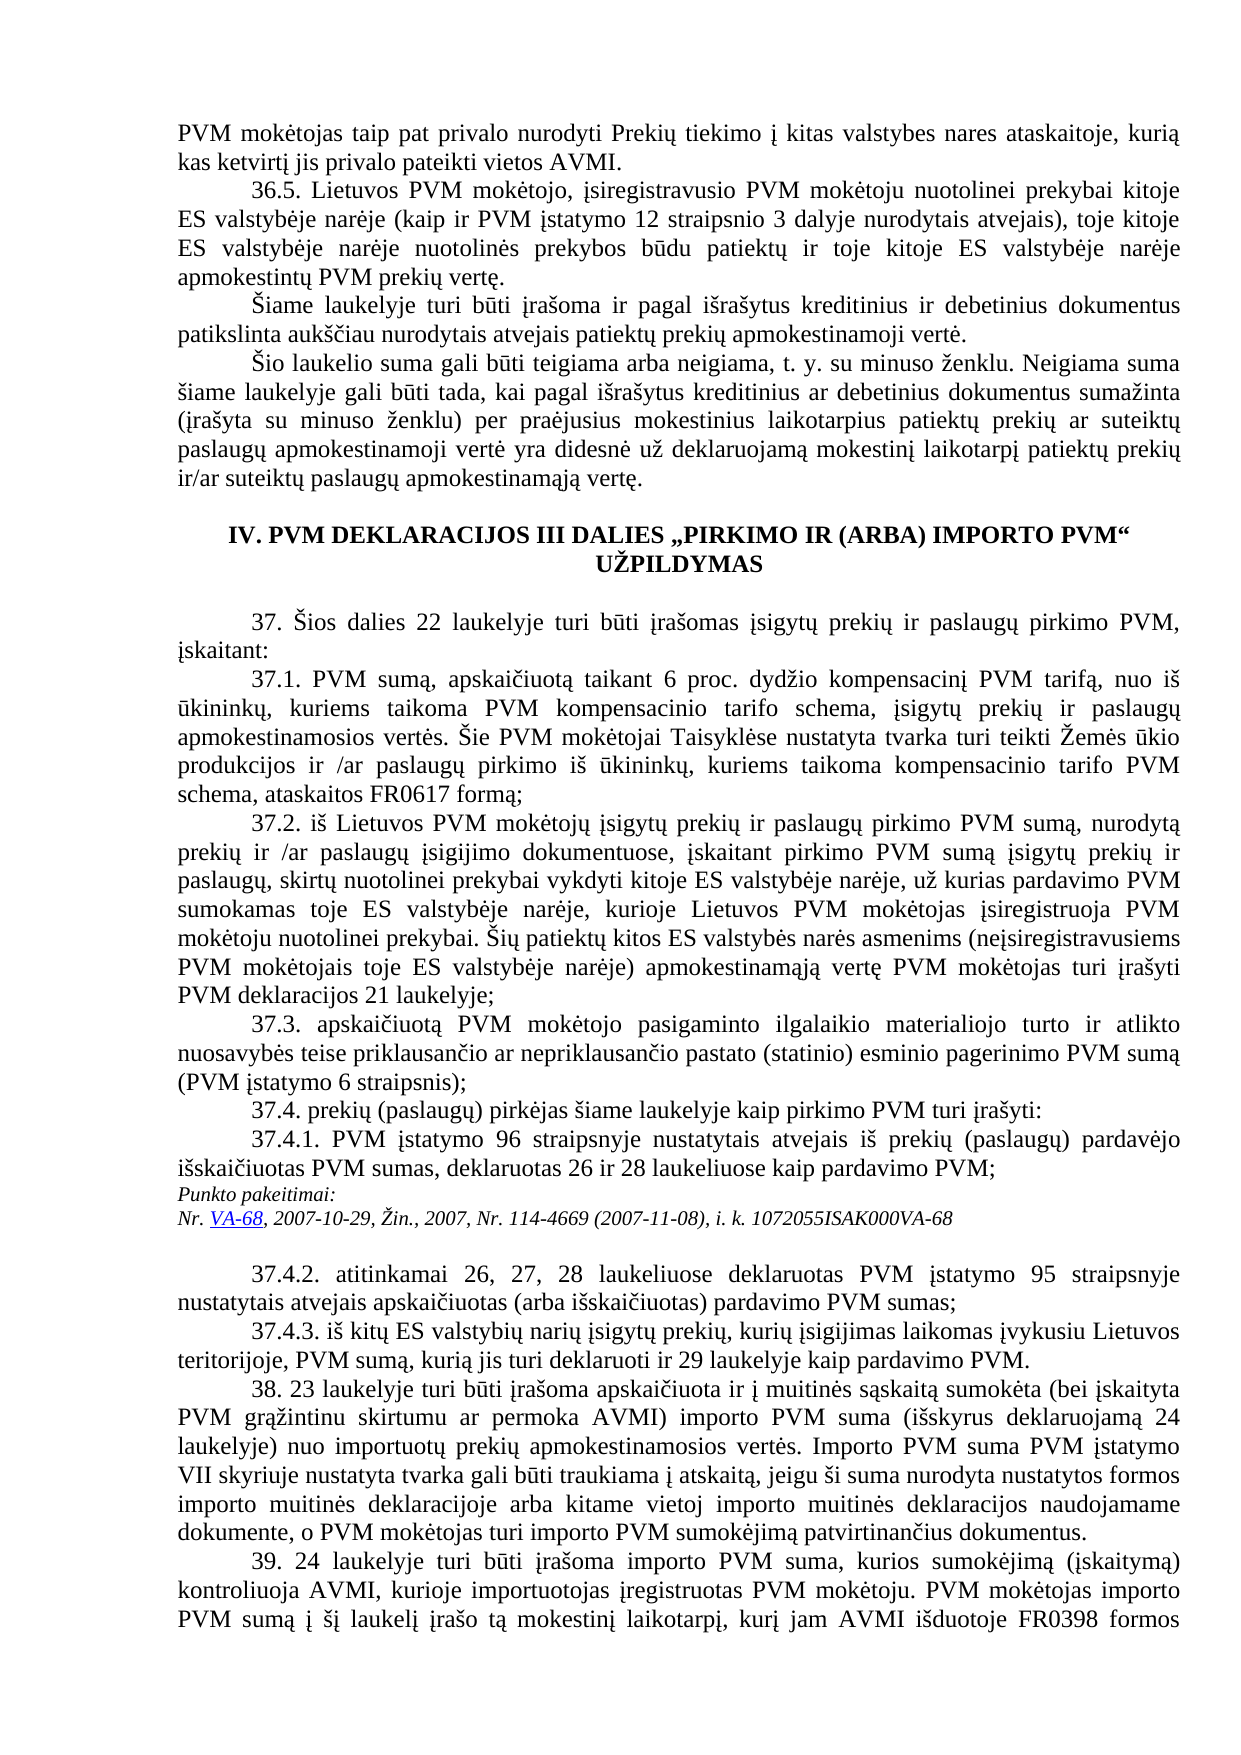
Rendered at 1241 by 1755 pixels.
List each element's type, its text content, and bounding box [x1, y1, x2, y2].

text 36.5. Lietuvos PVM mokėtojo, įsiregistravusio PVM mokėtoju nuotolinei prekybai kitoje ES valstybėje narėje (kaip ir PVM įstatymo 12 straipsnio 3 dalyje nurodytais atvejais), toje kitoje ES valstybėje narėje nuotolinės prekybos būdu patiektų ir toje kitoje ES valstybėje narėje apmokestintų PVM prekių vertę. [177, 176, 1181, 291]
text Šiame laukelyje turi būti įrašoma ir pagal išrašytus kreditinius ir debetinius dokumentus patikslinta aukščiau nurodytais atvejais patiektų prekių apmokestinamoji vertė. [177, 291, 1181, 348]
text PVM mokėtojas taip pat privalo nurodyti Prekių tiekimo į kitas valstybes nares ataskaitoje, kurią kas ketvirtį jis privalo pateikti vietos AVMI. [177, 118, 1181, 176]
text 37.3. apskaičiuotą PVM mokėtojo pasigaminto ilgalaikio materialiojo turto ir atlikto nuosavybės teise priklausančio ar nepriklausančio pastato (statinio) esminio pagerinimo PVM sumą (PVM įstatymo 6 straipsnis); [177, 1009, 1181, 1096]
text 38. 23 laukelyje turi būti įrašoma apskaičiuota ir į muitinės sąskaitą sumokėta (bei įskaityta PVM grąžintinu skirtumu ar permoka AVMI) importo PVM suma (išskyrus deklaruojamą 24 laukelyje) nuo importuotų prekių apmokestinamosios vertės. Importo PVM suma PVM įstatymo VII skyriuje nustatyta tvarka gali būti traukiama į atskaitą, jeigu ši suma nurodyta nustatytos formos importo muitinės deklaracijoje arba kitame vietoj importo muitinės deklaracijos naudojamame dokumente, o PVM mokėtojas turi importo PVM sumokėjimą patvirtinančius dokumentus. [177, 1374, 1181, 1546]
text Šio laukelio suma gali būti teigiama arba neigiama, t. y. su minuso ženklu. Neigiama suma šiame laukelyje gali būti tada, kai pagal išrašytus kreditinius ar debetinius dokumentus sumažinta (įrašyta su minuso ženklu) per praėjusius mokestinius laikotarpius patiektų prekių ar suteiktų paslaugų apmokestinamoji vertė yra didesnė už deklaruojamą mokestinį laikotarpį patiektų prekių ir/ar suteiktų paslaugų apmokestinamąją vertę. [177, 348, 1181, 492]
text 37.1. PVM sumą, apskaičiuotą taikant 6 proc. dydžio kompensacinį PVM tarifą, nuo iš ūkininkų, kuriems taikoma PVM kompensacinio tarifo schema, įsigytų prekių ir paslaugų apmokestinamosios vertės. Šie PVM mokėtojai Taisyklėse nustatyta tvarka turi teikti Žemės ūkio produkcijos ir /ar paslaugų pirkimo iš ūkininkų, kuriems taikoma kompensacinio tarifo PVM schema, ataskaitos FR0617 formą; [177, 664, 1181, 808]
text 37. Šios dalies 22 laukelyje turi būti įrašomas įsigytų prekių ir paslaugų pirkimo PVM, įskaitant: [177, 607, 1181, 664]
text 37.4.3. iš kitų ES valstybių narių įsigytų prekių, kurių įsigijimas laikomas įvykusiu Lietuvos teritorijoje, PVM sumą, kurią jis turi deklaruoti ir 29 laukelyje kaip pardavimo PVM. [177, 1316, 1181, 1374]
text 37.4. prekių (paslaugų) pirkėjas šiame laukelyje kaip pirkimo PVM turi įrašyti: [177, 1096, 1181, 1124]
text Punkto pakeitimai: [177, 1182, 1181, 1206]
text IV. PVM DEKLARACIJOS III DALIES „PIRKIMO IR (ARBA) IMPORTO PVM“ UŽPILDYMAS [177, 521, 1181, 578]
text 37.4.1. PVM įstatymo 96 straipsnyje nustatytais atvejais iš prekių (paslaugų) pardavėjo išskaičiuotas PVM sumas, deklaruotas 26 ir 28 laukeliuose kaip pardavimo PVM; [177, 1124, 1181, 1182]
text 39. 24 laukelyje turi būti įrašoma importo PVM suma, kurios sumokėjimą (įskaitymą) kontroliuoja AVMI, kurioje importuotojas įregistruotas PVM mokėtoju. PVM mokėtojas importo PVM sumą į šį laukelį įrašo tą mokestinį laikotarpį, kurį jam AVMI išduotoje FR0398 formos [177, 1546, 1181, 1632]
text 37.2. iš Lietuvos PVM mokėtojų įsigytų prekių ir paslaugų pirkimo PVM sumą, nurodytą prekių ir /ar paslaugų įsigijimo dokumentuose, įskaitant pirkimo PVM sumą įsigytų prekių ir paslaugų, skirtų nuotolinei prekybai vykdyti kitoje ES valstybėje narėje, už kurias pardavimo PVM sumokamas toje ES valstybėje narėje, kurioje Lietuvos PVM mokėtojas įsiregistruoja PVM mokėtoju nuotolinei prekybai. Šių patiektų kitos ES valstybės narės asmenims (neįsiregistravusiems PVM mokėtojais toje ES valstybėje narėje) apmokestinamąją vertę PVM mokėtojas turi įrašyti PVM deklaracijos 21 laukelyje; [177, 808, 1181, 1009]
text 37.4.2. atitinkamai 26, 27, 28 laukeliuose deklaruotas PVM įstatymo 95 straipsnyje nustatytais atvejais apskaičiuotas (arba išskaičiuotas) pardavimo PVM sumas; [177, 1259, 1181, 1316]
text Nr. VA-68, 2007-10-29, Žin., 2007, Nr. 114-4669 (2007-11-08), i. k. 1072055ISAK000VA-68 [177, 1206, 1181, 1230]
